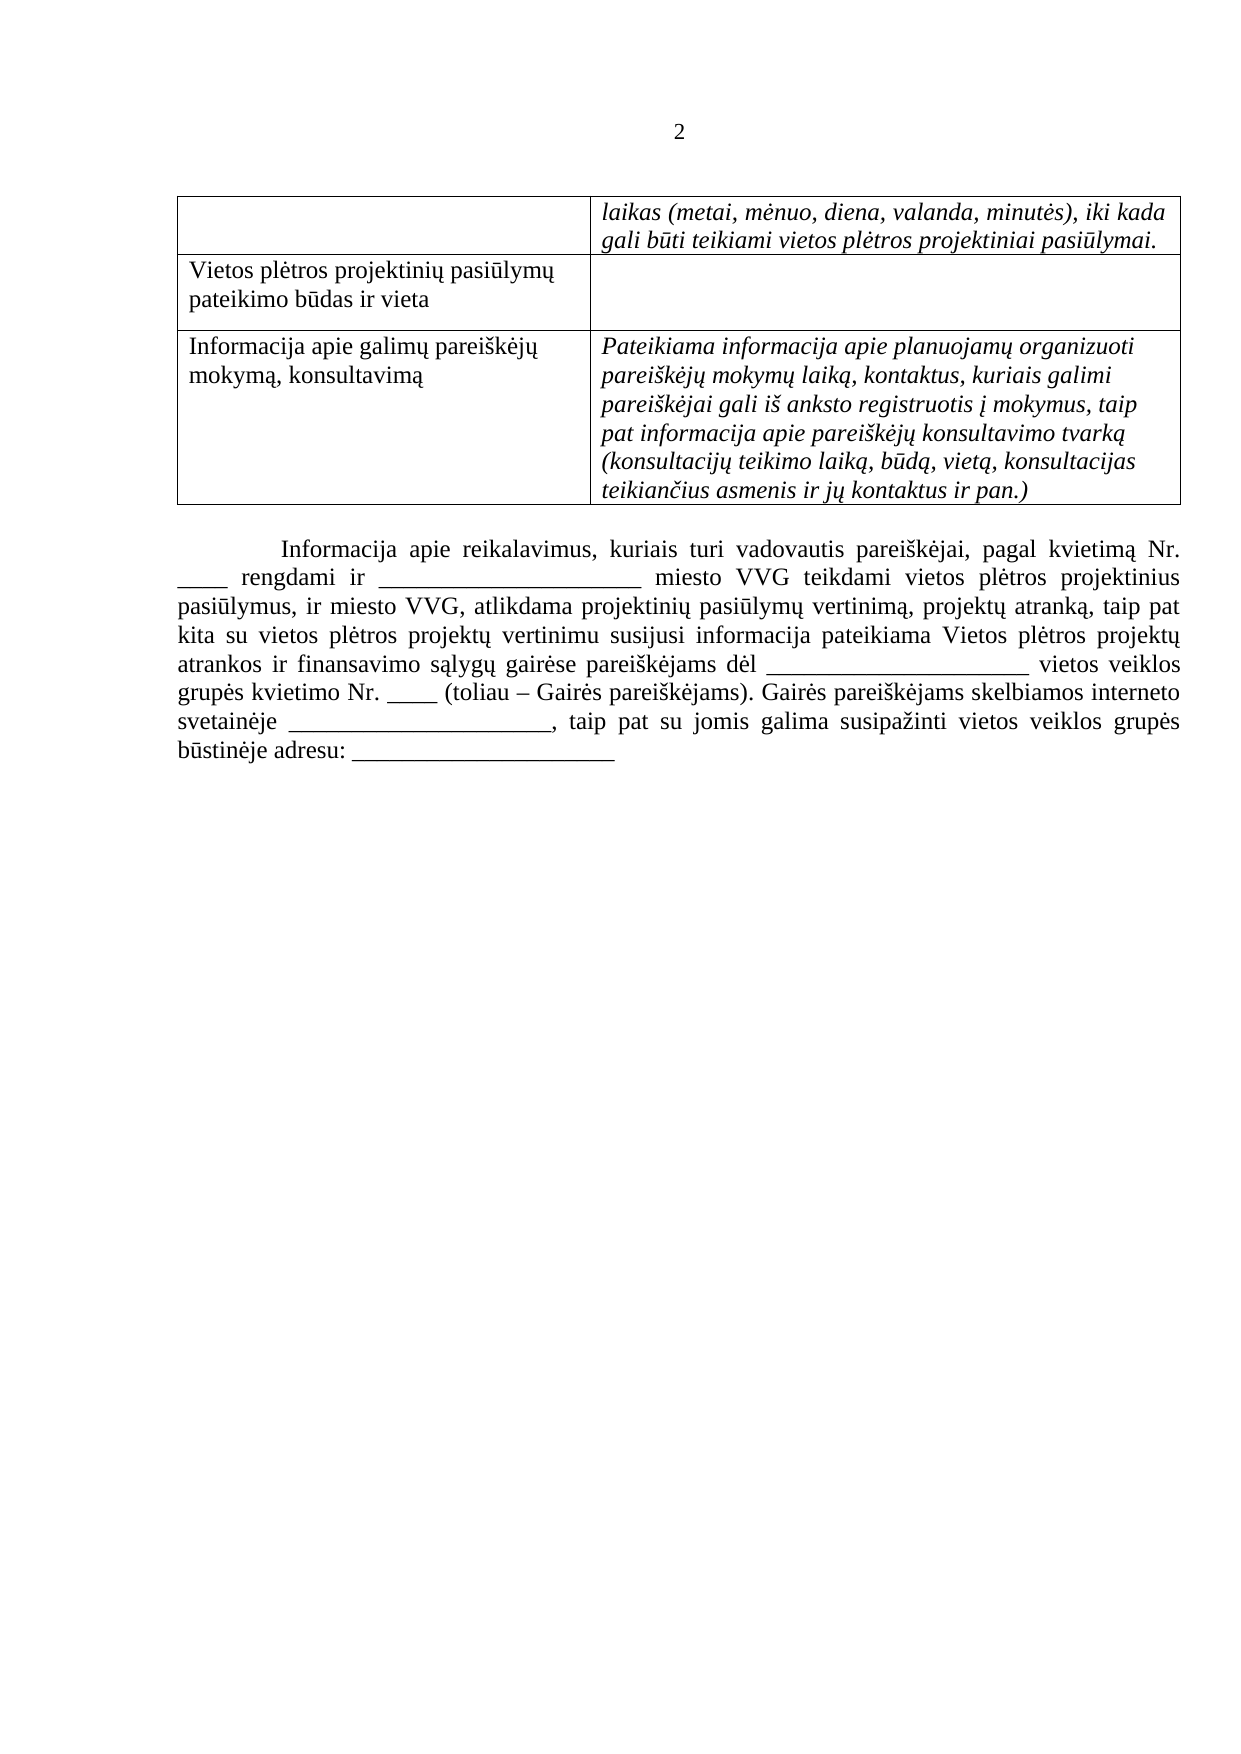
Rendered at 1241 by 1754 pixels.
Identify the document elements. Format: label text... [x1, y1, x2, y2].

table_cell laikas (metai, mėnuo, diena, valanda, minutės), iki kada gali būti teikiami vietos plėtros projektiniai pasiūlymai. [591, 197, 1180, 254]
table_cell [591, 255, 1180, 330]
table_cell [178, 197, 590, 254]
text Informacija apie reikalavimus, kuriais turi vadovautis pareiškėjai, pagal kvietimą Nr. ____ rengdami ir _____________________ miesto VVG teikdami vietos plėtros projektinius pasiūlymus, ir miesto VVG, atlikdama projektinių pasiūlymų vertinimą, projektų atranką, taip pat kita su vietos plėtros projektų vertinimu susijusi informacija pateikiama Vietos plėtros projektų atrankos ir finansavimo sąlygų gairėse pareiškėjams dėl _____________________ vietos veiklos grupės kvietimo Nr. ____ (toliau – Gairės pareiškėjams). Gairės pareiškėjams skelbiamos interneto svetainėje _____________________, taip pat su jomis galima susipažinti vietos veiklos grupės būstinėje adresu: _____________________ [177, 534, 1181, 764]
table_cell Vietos plėtros projektinių pasiūlymų pateikimo būdas ir vieta [178, 255, 590, 330]
table_cell Informacija apie galimų pareiškėjų mokymą, konsultavimą [178, 331, 590, 504]
table_cell Pateikiama informacija apie planuojamų organizuoti pareiškėjų mokymų laiką, kontaktus, kuriais galimi pareiškėjai gali iš anksto registruotis į mokymus, taip pat informacija apie pareiškėjų konsultavimo tvarką (konsultacijų teikimo laiką, būdą, vietą, konsultacijas teikiančius asmenis ir jų kontaktus ir pan.) [591, 331, 1180, 504]
